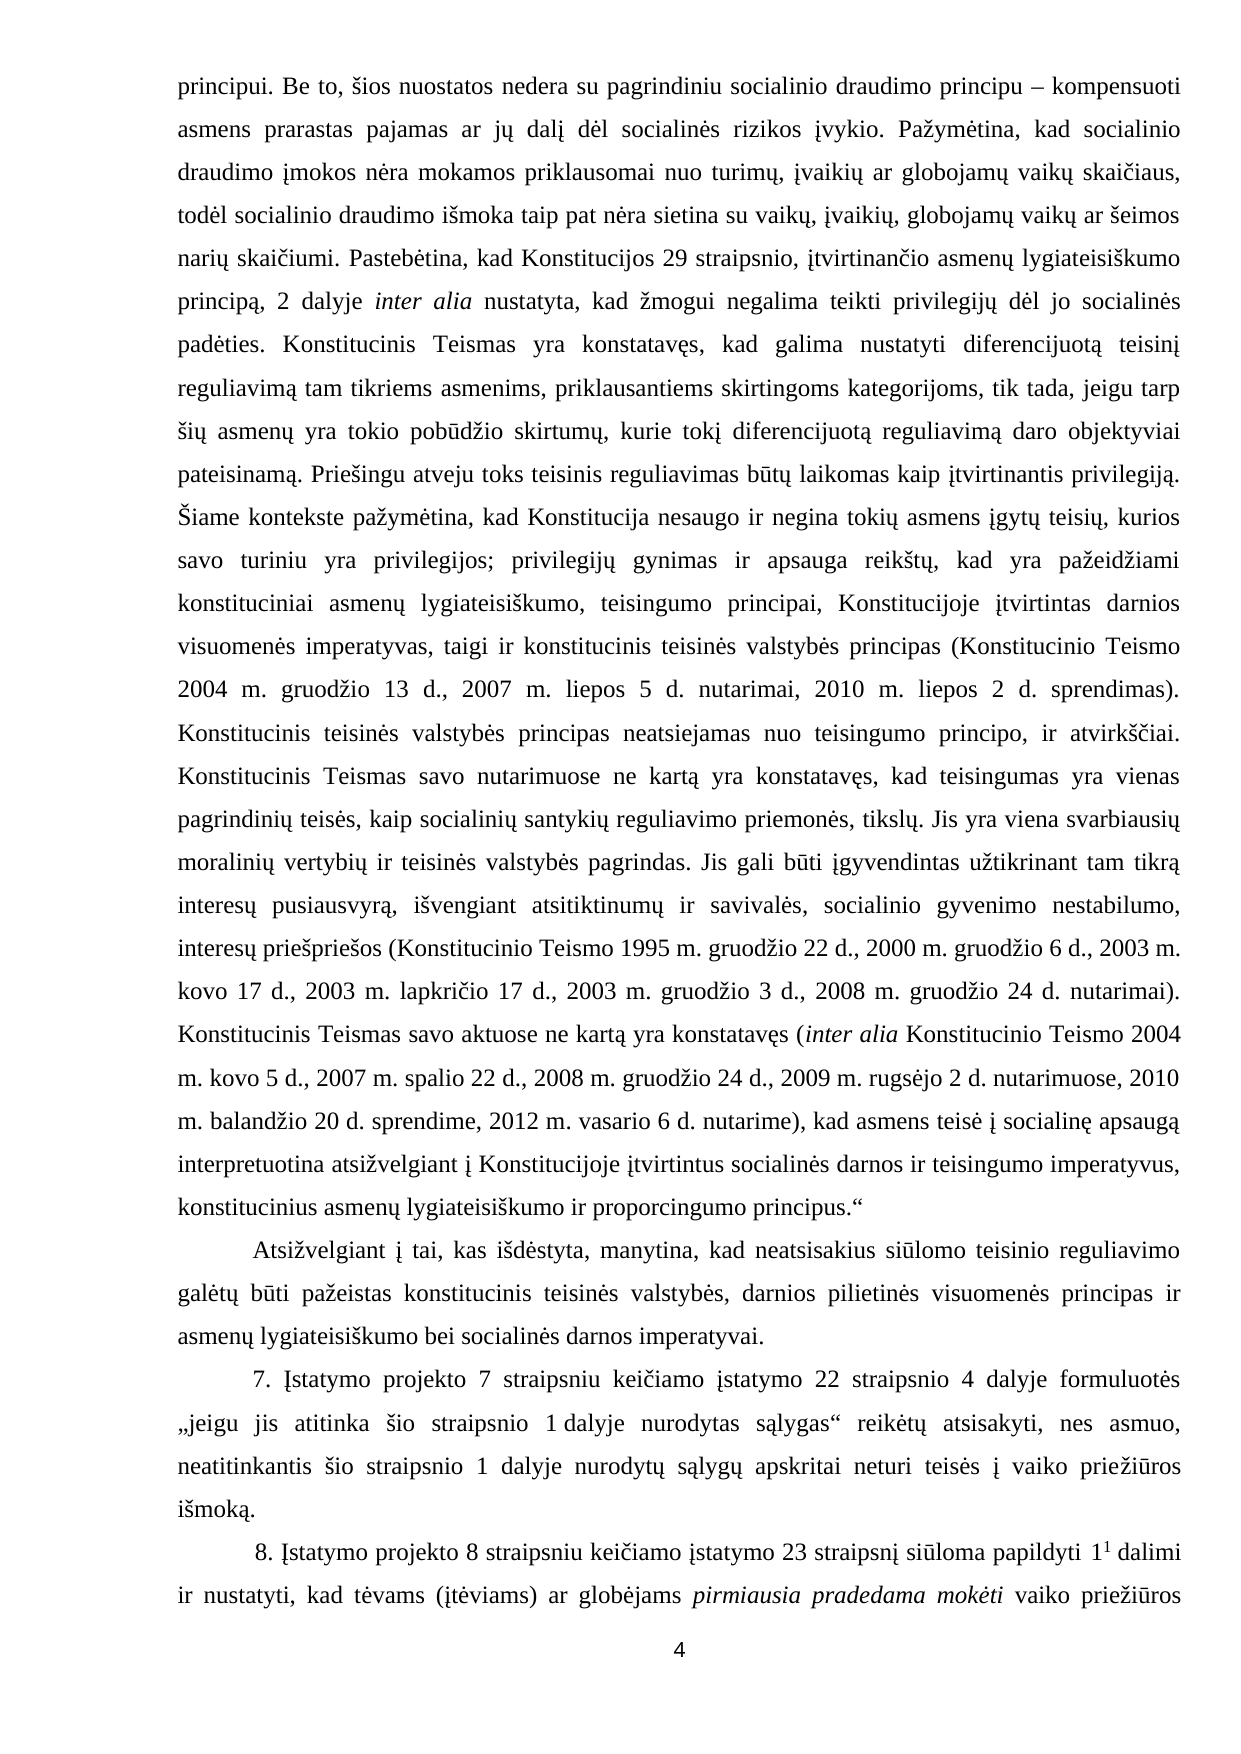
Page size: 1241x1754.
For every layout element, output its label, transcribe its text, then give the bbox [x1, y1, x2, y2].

text principui. Be to, šios nuostatos nedera su pagrindiniu socialinio draudimo principu – kompensuoti asmens prarastas pajamas ar jų dalį dėl socialinės rizikos įvykio. Pažymėtina, kad socialinio draudimo įmokos nėra mokamos priklausomai nuo turimų, įvaikių ar globojamų vaikų skaičiaus, todėl socialinio draudimo išmoka taip pat nėra sietina su vaikų, įvaikių, globojamų vaikų ar šeimos narių skaičiumi. Pastebėtina, kad Konstitucijos 29 straipsnio, įtvirtinančio asmenų lygiateisiškumo principą, 2 dalyje inter alia nustatyta, kad žmogui negalima teikti privilegijų dėl jo socialinės padėties. Konstitucinis Teismas yra konstatavęs, kad galima nustatyti diferencijuotą teisinį reguliavimą tam tikriems asmenims, priklausantiems skirtingoms kategorijoms, tik tada, jeigu tarp šių asmenų yra tokio pobūdžio skirtumų, kurie tokį diferencijuotą reguliavimą daro objektyviai pateisinamą. Priešingu atveju toks teisinis reguliavimas būtų laikomas kaip įtvirtinantis privilegiją. Šiame kontekste pažymėtina, kad Konstitucija nesaugo ir negina tokių asmens įgytų teisių, kurios savo turiniu yra privilegijos; privilegijų gynimas ir apsauga reikštų, kad yra pažeidžiami konstituciniai asmenų lygiateisiškumo, teisingumo principai, Konstitucijoje įtvirtintas darnios visuomenės imperatyvas, taigi ir konstitucinis teisinės valstybės principas (Konstitucinio Teismo 2004 m. gruodžio 13 d., 2007 m. liepos 5 d. nutarimai, 2010 m. liepos 2 d. sprendimas). Konstitucinis teisinės valstybės principas neatsiejamas nuo teisingumo principo, ir atvirkščiai. Konstitucinis Teismas savo nutarimuose ne kartą yra konstatavęs, kad teisingumas yra vienas pagrindinių teisės, kaip socialinių santykių reguliavimo priemonės, tikslų. Jis yra viena svarbiausių moralinių vertybių ir teisinės valstybės pagrindas. Jis gali būti įgyvendintas užtikrinant tam tikrą interesų pusiausvyrą, išvengiant atsitiktinumų ir savivalės, socialinio gyvenimo nestabilumo, interesų priešpriešos (Konstitucinio Teismo 1995 m. gruodžio 22 d., 2000 m. gruodžio 6 d., 2003 m. kovo 17 d., 2003 m. lapkričio 17 d., 2003 m. gruodžio 3 d., 2008 m. gruodžio 24 d. nutarimai). Konstitucinis Teismas savo aktuose ne kartą yra konstatavęs (inter alia Konstitucinio Teismo 2004 m. kovo 5 d., 2007 m. spalio 22 d., 2008 m. gruodžio 24 d., 2009 m. rugsėjo 2 d. nutarimuose, 2010 m. balandžio 20 d. sprendime, 2012 m. vasario 6 d. nutarime), kad asmens teisė į socialinę apsaugą interpretuotina atsižvelgiant į Konstitucijoje įtvirtintus socialinės darnos ir teisingumo imperatyvus, konstitucinius asmenų lygiateisiškumo ir proporcingumo principus.“ [177, 71, 1181, 1221]
text 8. Įstatymo projekto 8 straipsniu keičiamo įstatymo 23 straipsnį siūloma papildyti 11 dalimi ir nustatyti, kad tėvams (įtėviams) ar globėjams pirmiausia pradedama mokėti vaiko priežiūros [177, 1537, 1181, 1609]
text Atsižvelgiant į tai, kas išdėstyta, manytina, kad neatsisakius siūlomo teisinio reguliavimo galėtų būti pažeistas konstitucinis teisinės valstybės, darnios pilietinės visuomenės principas ir asmenų lygiateisiškumo bei socialinės darnos imperatyvai. [177, 1235, 1181, 1350]
text 7. Įstatymo projekto 7 straipsniu keičiamo įstatymo 22 straipsnio 4 dalyje formuluotės „jeigu jis atitinka šio straipsnio 1 dalyje nurodytas sąlygas“ reikėtų atsisakyti, nes asmuo, neatitinkantis šio straipsnio 1 dalyje nurodytų sąlygų apskritai neturi teisės į vaiko priežiūros išmoką. [177, 1364, 1181, 1523]
